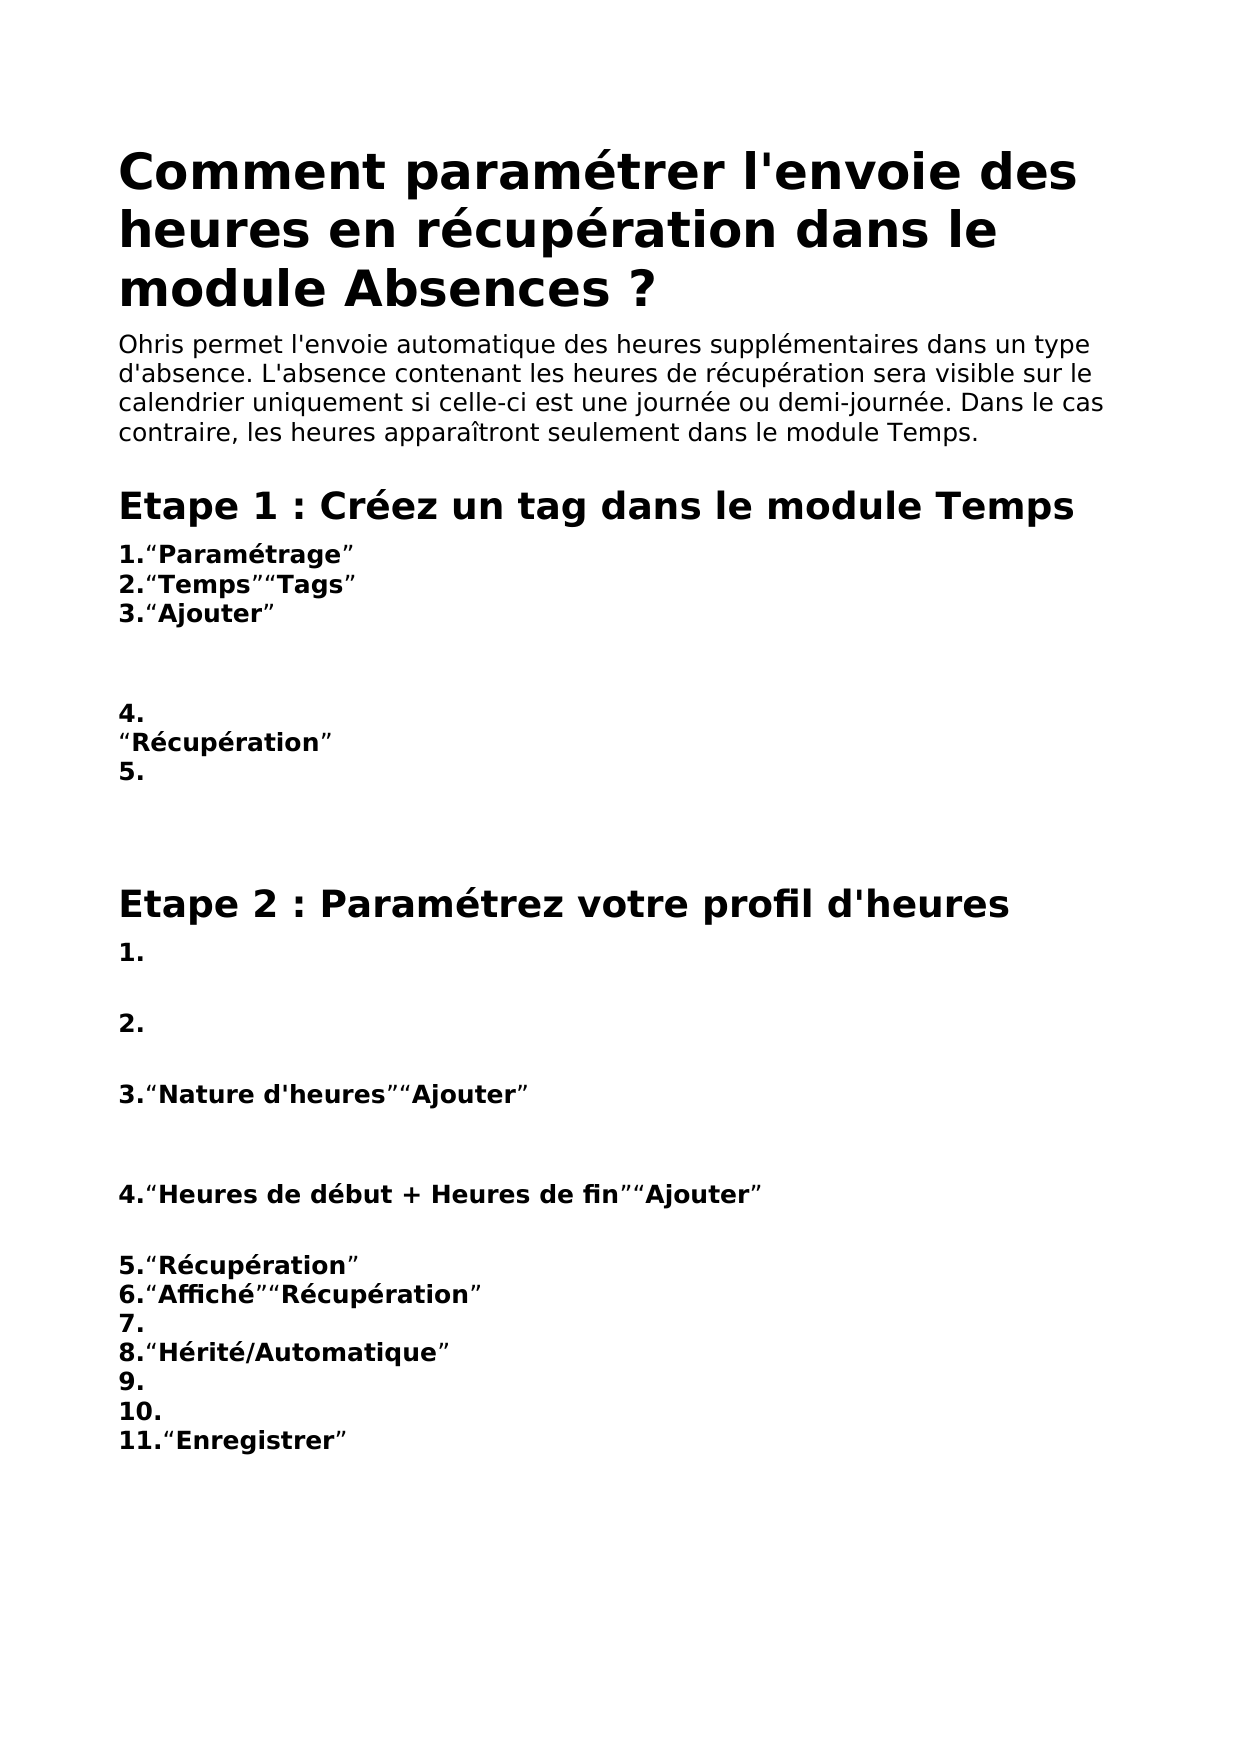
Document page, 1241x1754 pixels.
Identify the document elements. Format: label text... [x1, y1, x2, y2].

text 4.“Heures de début + Heures de fin”“Ajouter” [118, 1180, 1122, 1238]
text 5.“Récupération” 6.“Affiché”“Récupération” 7. 8.“Hérité/Automatique” 9. 10. 11.“Enregistrer” [118, 1251, 1122, 1484]
subtitle Etape 1 : Créez un tag dans le module Temps [118, 484, 1122, 528]
text Ohris permet l'envoie automatique des heures supplémentaires dans un type d'absence. L'absence contenant les heures de récupération sera visible sur le calendrier uniquement si celle-ci est une journée ou demi-journée. Dans le cas contraire, les heures apparaîtront seulement dans le module Temps. [118, 330, 1122, 447]
text 3.“Nature d'heures”“Ajouter” [118, 1080, 1122, 1168]
subtitle Comment paramétrer l'envoie des heures en récupération dans le module Absences ? [118, 143, 1122, 318]
text 1.“Paramétrage” 2.“Temps”“Tags” 3.“Ajouter” [118, 541, 1122, 686]
subtitle Etape 2 : Paramétrez votre profil d'heures [118, 882, 1122, 926]
text 1. [118, 938, 1122, 997]
text 2. [118, 1009, 1122, 1068]
text 4. “Récupération” 5. [118, 699, 1122, 845]
